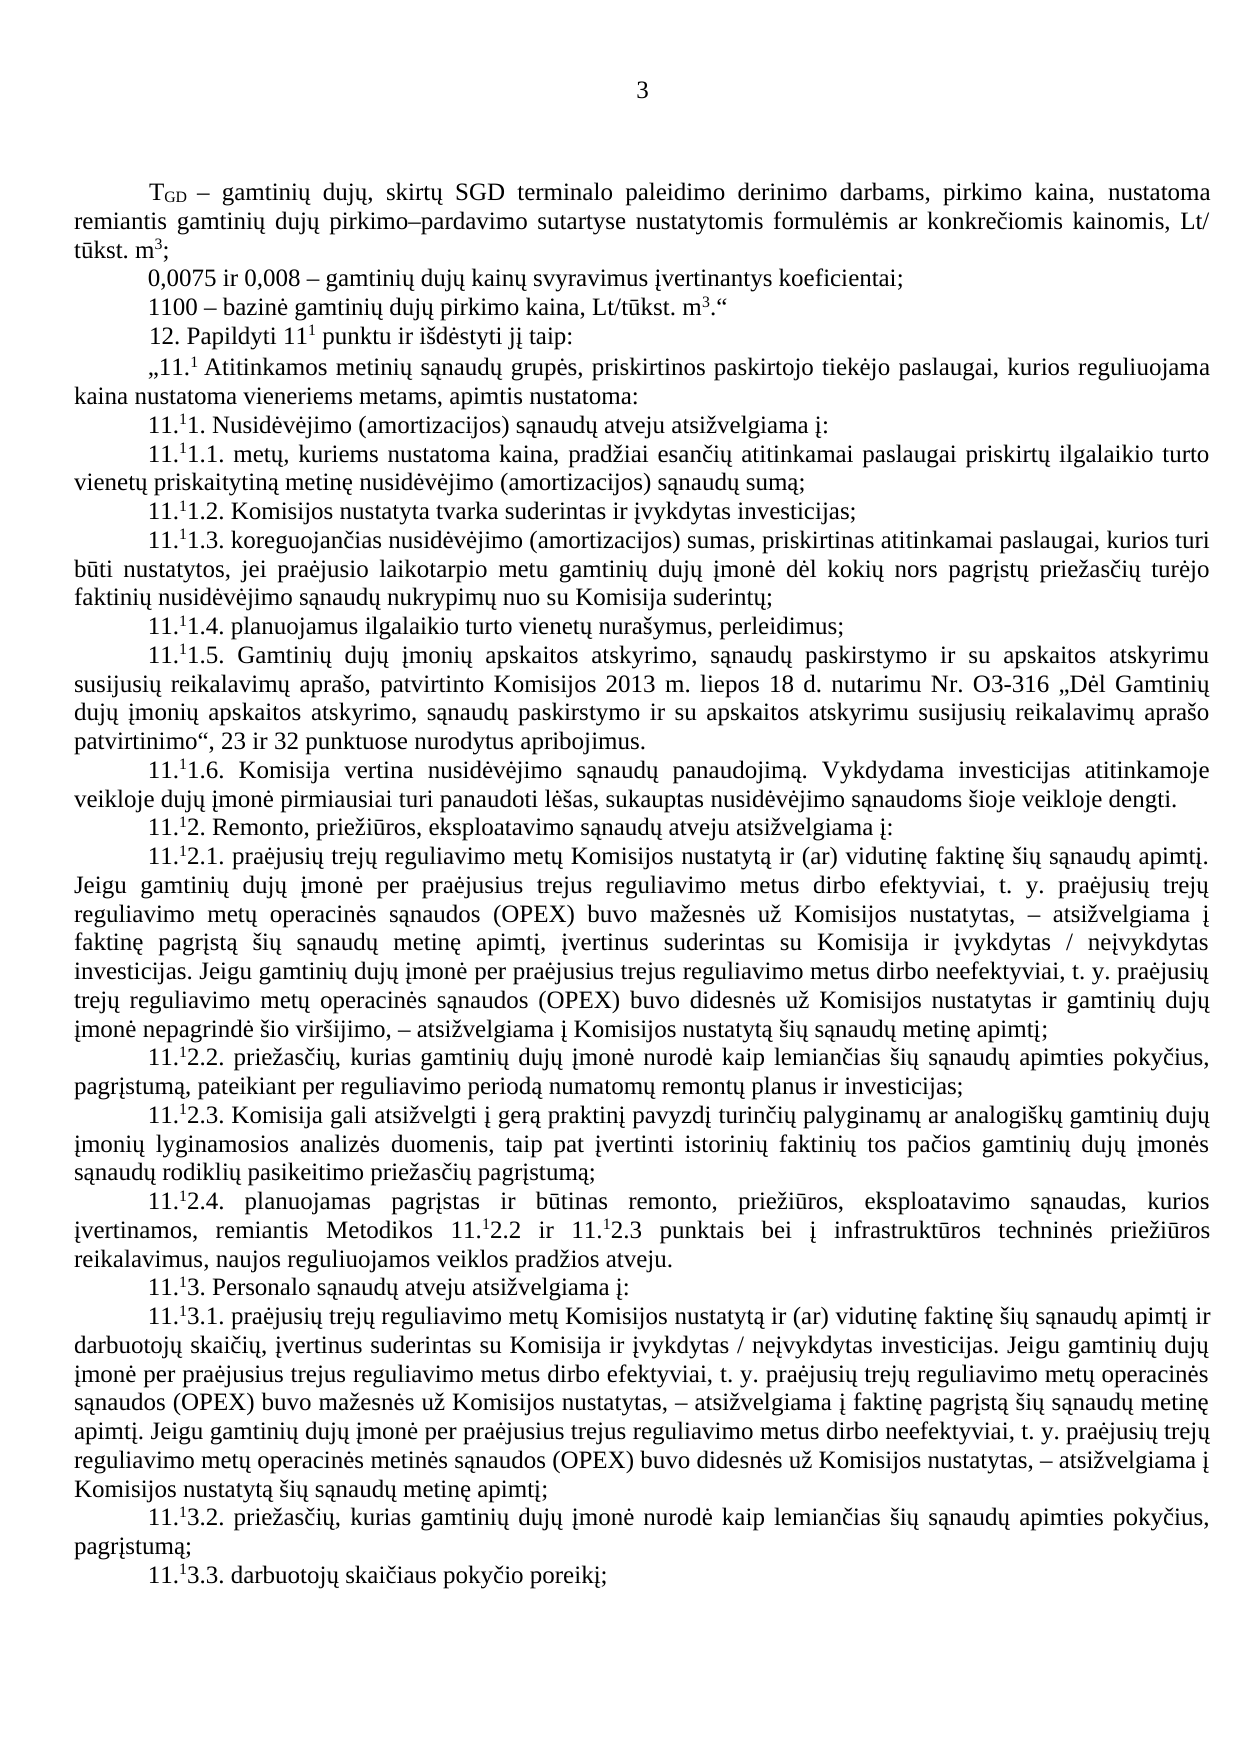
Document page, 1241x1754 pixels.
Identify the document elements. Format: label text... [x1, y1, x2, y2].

text 11.13.1. praėjusių trejų reguliavimo metų Komisijos nustatytą ir (ar) vidutinę faktinę šių sąnaudų apimtį ir darbuotojų skaičių, įvertinus suderintas su Komisija ir įvykdytas / neįvykdytas investicijas. Jeigu gamtinių dujų įmonė per praėjusius trejus reguliavimo metus dirbo efektyviai, t. y. praėjusių trejų reguliavimo metų operacinės sąnaudos (OPEX) buvo mažesnės už Komisijos nustatytas, – atsižvelgiama į faktinę pagrįstą šių sąnaudų metinę apimtį. Jeigu gamtinių dujų įmonė per praėjusius trejus reguliavimo metus dirbo neefektyviai, t. y. praėjusių trejų reguliavimo metų operacinės metinės sąnaudos (OPEX) buvo didesnės už Komisijos nustatytas, – atsižvelgiama į Komisijos nustatytą šių sąnaudų metinę apimtį; [74, 1301, 1211, 1502]
text „11.1 Atitinkamos metinių sąnaudų grupės, priskirtinos paskirtojo tiekėjo paslaugai, kurios reguliuojama kaina nustatoma vieneriems metams, apimtis nustatoma: [74, 352, 1211, 410]
text TGD – gamtinių dujų, skirtų SGD terminalo paleidimo derinimo darbams, pirkimo kaina, nustatoma remiantis gamtinių dujų pirkimo–pardavimo sutartyse nustatytomis formulėmis ar konkrečiomis kainomis, Lt/ tūkst. m3; [74, 177, 1211, 263]
text 11.11.4. planuojamus ilgalaikio turto vienetų nurašymus, perleidimus; [74, 611, 1211, 640]
text 11.12.4. planuojamas pagrįstas ir būtinas remonto, priežiūros, eksploatavimo sąnaudas, kurios įvertinamos, remiantis Metodikos 11.12.2 ir 11.12.3 punktais bei į infrastruktūros techninės priežiūros reikalavimus, naujos reguliuojamos veiklos pradžios atveju. [74, 1186, 1211, 1272]
text 11.12.1. praėjusių trejų reguliavimo metų Komisijos nustatytą ir (ar) vidutinę faktinę šių sąnaudų apimtį. Jeigu gamtinių dujų įmonė per praėjusius trejus reguliavimo metus dirbo efektyviai, t. y. praėjusių trejų reguliavimo metų operacinės sąnaudos (OPEX) buvo mažesnės už Komisijos nustatytas, – atsižvelgiama į faktinę pagrįstą šių sąnaudų metinę apimtį, įvertinus suderintas su Komisija ir įvykdytas / neįvykdytas investicijas. Jeigu gamtinių dujų įmonė per praėjusius trejus reguliavimo metus dirbo neefektyviai, t. y. praėjusių trejų reguliavimo metų operacinės sąnaudos (OPEX) buvo didesnės už Komisijos nustatytas ir gamtinių dujų įmonė nepagrindė šio viršijimo, – atsižvelgiama į Komisijos nustatytą šių sąnaudų metinę apimtį; [74, 841, 1211, 1042]
text 12. Papildyti 111 punktu ir išdėstyti jį taip: [149, 321, 1211, 350]
text 11.11.2. Komisijos nustatyta tvarka suderintas ir įvykdytas investicijas; [74, 496, 1211, 525]
text 11.11.3. koreguojančias nusidėvėjimo (amortizacijos) sumas, priskirtinas atitinkamai paslaugai, kurios turi būti nustatytos, jei praėjusio laikotarpio metu gamtinių dujų įmonė dėl kokių nors pagrįstų priežasčių turėjo faktinių nusidėvėjimo sąnaudų nukrypimų nuo su Komisija suderintų; [74, 525, 1211, 611]
text 11.12.2. priežasčių, kurias gamtinių dujų įmonė nurodė kaip lemiančias šių sąnaudų apimties pokyčius, pagrįstumą, pateikiant per reguliavimo periodą numatomų remontų planus ir investicijas; [74, 1042, 1211, 1100]
text 11.13. Personalo sąnaudų atveju atsižvelgiama į: [74, 1272, 1211, 1301]
text 0,0075 ir 0,008 – gamtinių dujų kainų svyravimus įvertinantys koeficientai; [74, 263, 1211, 292]
text 11.13.2. priežasčių, kurias gamtinių dujų įmonė nurodė kaip lemiančias šių sąnaudų apimties pokyčius, pagrįstumą; [74, 1502, 1211, 1560]
text 1100 – bazinė gamtinių dujų pirkimo kaina, Lt/tūkst. m3.“ [74, 292, 1211, 321]
text 11.11.5. Gamtinių dujų įmonių apskaitos atskyrimo, sąnaudų paskirstymo ir su apskaitos atskyrimu susijusių reikalavimų aprašo, patvirtinto Komisijos 2013 m. liepos 18 d. nutarimu Nr. O3-316 „Dėl Gamtinių dujų įmonių apskaitos atskyrimo, sąnaudų paskirstymo ir su apskaitos atskyrimu susijusių reikalavimų aprašo patvirtinimo“, 23 ir 32 punktuose nurodytus apribojimus. [74, 640, 1211, 755]
text 11.11.1. metų, kuriems nustatoma kaina, pradžiai esančių atitinkamai paslaugai priskirtų ilgalaikio turto vienetų priskaitytiną metinę nusidėvėjimo (amortizacijos) sąnaudų sumą; [74, 439, 1211, 496]
text 11.12.3. Komisija gali atsižvelgti į gerą praktinį pavyzdį turinčių palyginamų ar analogiškų gamtinių dujų įmonių lyginamosios analizės duomenis, taip pat įvertinti istorinių faktinių tos pačios gamtinių dujų įmonės sąnaudų rodiklių pasikeitimo priežasčių pagrįstumą; [74, 1100, 1211, 1186]
text 11.11.6. Komisija vertina nusidėvėjimo sąnaudų panaudojimą. Vykdydama investicijas atitinkamoje veikloje dujų įmonė pirmiausiai turi panaudoti lėšas, sukauptas nusidėvėjimo sąnaudoms šioje veikloje dengti. [74, 755, 1211, 812]
text 11.13.3. darbuotojų skaičiaus pokyčio poreikį; [74, 1560, 1211, 1589]
text 11.11. Nusidėvėjimo (amortizacijos) sąnaudų atveju atsižvelgiama į: [74, 410, 1211, 439]
text 11.12. Remonto, priežiūros, eksploatavimo sąnaudų atveju atsižvelgiama į: [74, 812, 1211, 841]
